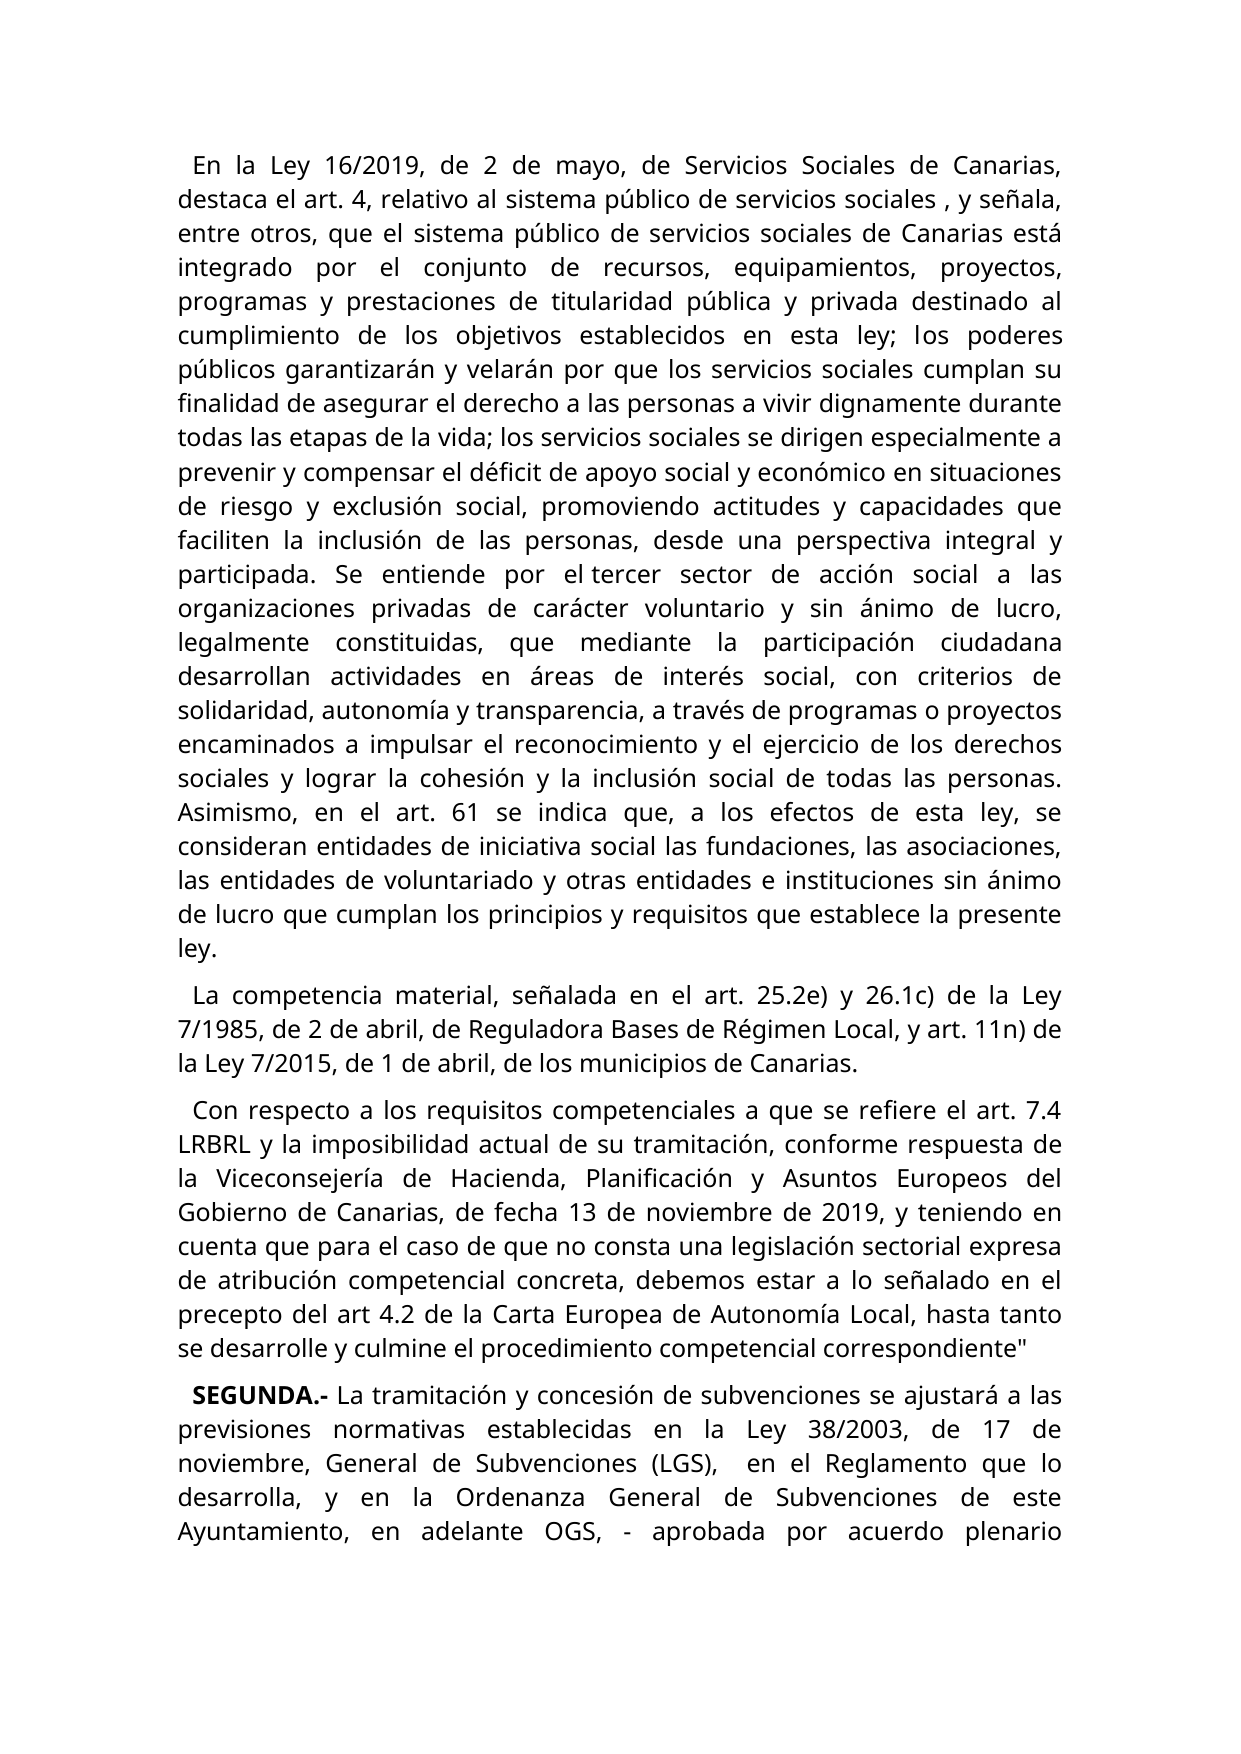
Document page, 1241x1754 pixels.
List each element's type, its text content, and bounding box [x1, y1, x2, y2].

text Con respecto a los requisitos competenciales a que se refiere el art. 7.4 LRBRL y la imposibilidad actual de su tramitación, conforme respuesta de la Viceconsejería de Hacienda, Planificación y Asuntos Europeos del Gobierno de Canarias, de fecha 13 de noviembre de 2019, y teniendo en cuenta que para el caso de que no consta una legislación sectorial expresa de atribución competencial concreta, debemos estar a lo señalado en el precepto del art 4.2 de la Carta Europea de Autonomía Local, hasta tanto se desarrolle y culmine el procedimiento competencial correspondiente" [177, 1092, 1063, 1365]
text La competencia material, señalada en el art. 25.2e) y 26.1c) de la Ley 7/1985, de 2 de abril, de Reguladora Bases de Régimen Local, y art. 11n) de la Ley 7/2015, de 1 de abril, de los municipios de Canarias. [177, 978, 1063, 1080]
text En la Ley 16/2019, de 2 de mayo, de Servicios Sociales de Canarias, destaca el art. 4, relativo al sistema público de servicios sociales , y señala, entre otros, que el sistema público de servicios sociales de Canarias está integrado por el conjunto de recursos, equipamientos, proyectos, programas y prestaciones de titularidad pública y privada destinado al cumplimiento de los objetivos establecidos en esta ley; los poderes públicos garantizarán y velarán por que los servicios sociales cumplan su finalidad de asegurar el derecho a las personas a vivir dignamente durante todas las etapas de la vida; los servicios sociales se dirigen especialmente a prevenir y compensar el déficit de apoyo social y económico en situaciones de riesgo y exclusión social, promoviendo actitudes y capacidades que faciliten la inclusión de las personas, desde una perspectiva integral y participada. Se entiende por el tercer sector de acción social a las organizaciones privadas de carácter voluntario y sin ánimo de lucro, legalmente constituidas, que mediante la participación ciudadana desarrollan actividades en áreas de interés social, con criterios de solidaridad, autonomía y transparencia, a través de programas o proyectos encaminados a impulsar el reconocimiento y el ejercicio de los derechos sociales y lograr la cohesión y la inclusión social de todas las personas. Asimismo, en el art. 61 se indica que, a los efectos de esta ley, se consideran entidades de iniciativa social las fundaciones, las asociaciones, las entidades de voluntariado y otras entidades e instituciones sin ánimo de lucro que cumplan los principios y requisitos que establece la presente ley. [177, 148, 1063, 965]
text SEGUNDA.- La tramitación y concesión de subvenciones se ajustará a las previsiones normativas establecidas en la Ley 38/2003, de 17 de noviembre, General de Subvenciones (LGS), en el Reglamento que lo desarrolla, y en la Ordenanza General de Subvenciones de este Ayuntamiento, en adelante OGS, - aprobada por acuerdo plenario [177, 1377, 1063, 1548]
